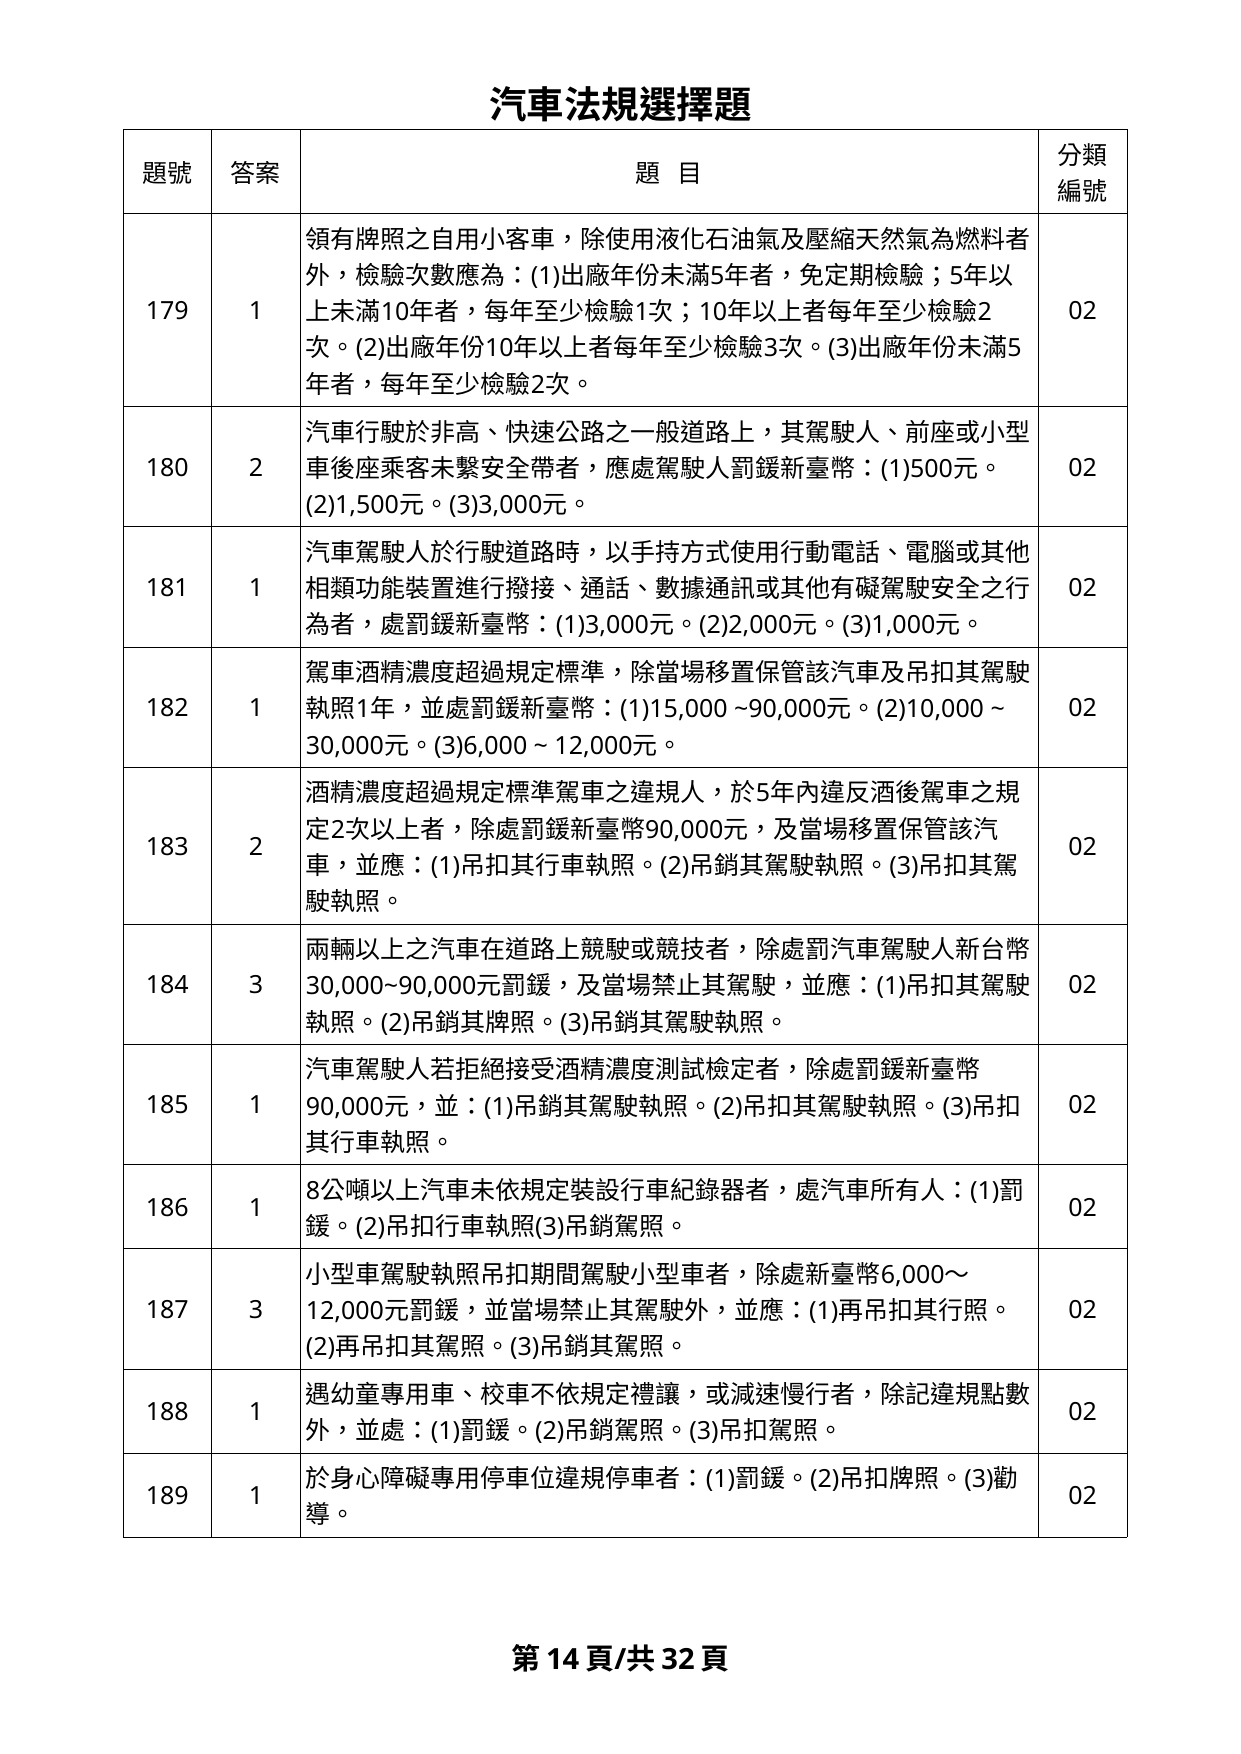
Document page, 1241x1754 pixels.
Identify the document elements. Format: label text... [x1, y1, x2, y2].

table_cell 1 [212, 1370, 300, 1453]
table_cell 2 [212, 768, 300, 924]
table_cell 3 [212, 1249, 300, 1369]
table_header 題號 [124, 130, 211, 213]
table_cell 領有牌照之自用小客車，除使用液化石油氣及壓縮天然氣為燃料者外，檢驗次數應為：(1)出廠年份未滿5年者，免定期檢驗；5年以上未滿10年者，每年至少檢驗1次；10年以上者每年至少檢驗2次。(2)出廠年份10年以上者每年至少檢驗3次。(3)出廠年份未滿5年者，每年至少檢驗2次。 [301, 214, 1038, 406]
table_cell 1 [212, 1045, 300, 1164]
table_cell 186 [124, 1165, 211, 1248]
table_header 答案 [212, 130, 300, 213]
table_cell 185 [124, 1045, 211, 1164]
table_cell 駕車酒精濃度超過規定標準，除當場移置保管該汽車及吊扣其駕駛執照1年，並處罰鍰新臺幣：(1)15,000 ~90,000元。(2)10,000 ~ 30,000元。(3)6,000 ~ 12,000元。 [301, 648, 1038, 767]
table_cell 汽車行駛於非高、快速公路之一般道路上，其駕駛人、前座或小型車後座乘客未繫安全帶者，應處駕駛人罰鍰新臺幣：(1)500元。(2)1,500元。(3)3,000元。 [301, 407, 1038, 526]
table_cell 180 [124, 407, 211, 526]
table_cell 1 [212, 1165, 300, 1248]
table_cell 小型車駕駛執照吊扣期間駕駛小型車者，除處新臺幣6,000～12,000元罰鍰，並當場禁止其駕駛外，並應：(1)再吊扣其行照。(2)再吊扣其駕照。(3)吊銷其駕照。 [301, 1249, 1038, 1369]
table_cell 02 [1039, 1045, 1127, 1164]
table_cell 兩輛以上之汽車在道路上競駛或競技者，除處罰汽車駕駛人新台幣30,000~90,000元罰鍰，及當場禁止其駕駛，並應：(1)吊扣其駕駛執照。(2)吊銷其牌照。(3)吊銷其駕駛執照。 [301, 925, 1038, 1044]
table_cell 1 [212, 648, 300, 767]
table_cell 遇幼童專用車、校車不依規定禮讓，或減速慢行者，除記違規點數外，並處：(1)罰鍰。(2)吊銷駕照。(3)吊扣駕照。 [301, 1370, 1038, 1453]
table_cell 02 [1039, 1454, 1127, 1537]
table_cell 182 [124, 648, 211, 767]
table_cell 02 [1039, 1249, 1127, 1369]
table_cell 183 [124, 768, 211, 924]
table_header 題 目 [301, 130, 1038, 213]
table_header 分類 編號 [1039, 130, 1127, 213]
table_cell 02 [1039, 527, 1127, 647]
table_cell 3 [212, 925, 300, 1044]
table_cell 02 [1039, 1165, 1127, 1248]
table_cell 2 [212, 407, 300, 526]
table_cell 1 [212, 527, 300, 647]
table_cell 汽車駕駛人若拒絕接受酒精濃度測試檢定者，除處罰鍰新臺幣90,000元，並：(1)吊銷其駕駛執照。(2)吊扣其駕駛執照。(3)吊扣其行車執照。 [301, 1045, 1038, 1164]
table_cell 1 [212, 214, 300, 406]
table_cell 汽車駕駛人於行駛道路時，以手持方式使用行動電話、電腦或其他相類功能裝置進行撥接、通話、數據通訊或其他有礙駕駛安全之行為者，處罰鍰新臺幣：(1)3,000元。(2)2,000元。(3)1,000元。 [301, 527, 1038, 647]
table_cell 02 [1039, 407, 1127, 526]
table_cell 1 [212, 1454, 300, 1537]
table_cell 181 [124, 527, 211, 647]
table_cell 184 [124, 925, 211, 1044]
table_cell 189 [124, 1454, 211, 1537]
table_cell 02 [1039, 648, 1127, 767]
table_cell 02 [1039, 768, 1127, 924]
table_cell 02 [1039, 925, 1127, 1044]
table_cell 酒精濃度超過規定標準駕車之違規人，於5年內違反酒後駕車之規定2次以上者，除處罰鍰新臺幣90,000元，及當場移置保管該汽車，並應：(1)吊扣其行車執照。(2)吊銷其駕駛執照。(3)吊扣其駕駛執照。 [301, 768, 1038, 924]
table_cell 於身心障礙專用停車位違規停車者：(1)罰鍰。(2)吊扣牌照。(3)勸導。 [301, 1454, 1038, 1537]
table_cell 02 [1039, 1370, 1127, 1453]
table_cell 8公噸以上汽車未依規定裝設行車紀錄器者，處汽車所有人：(1)罰鍰。(2)吊扣行車執照(3)吊銷駕照。 [301, 1165, 1038, 1248]
table_cell 02 [1039, 214, 1127, 406]
table_cell 179 [124, 214, 211, 406]
table_cell 188 [124, 1370, 211, 1453]
table_cell 187 [124, 1249, 211, 1369]
